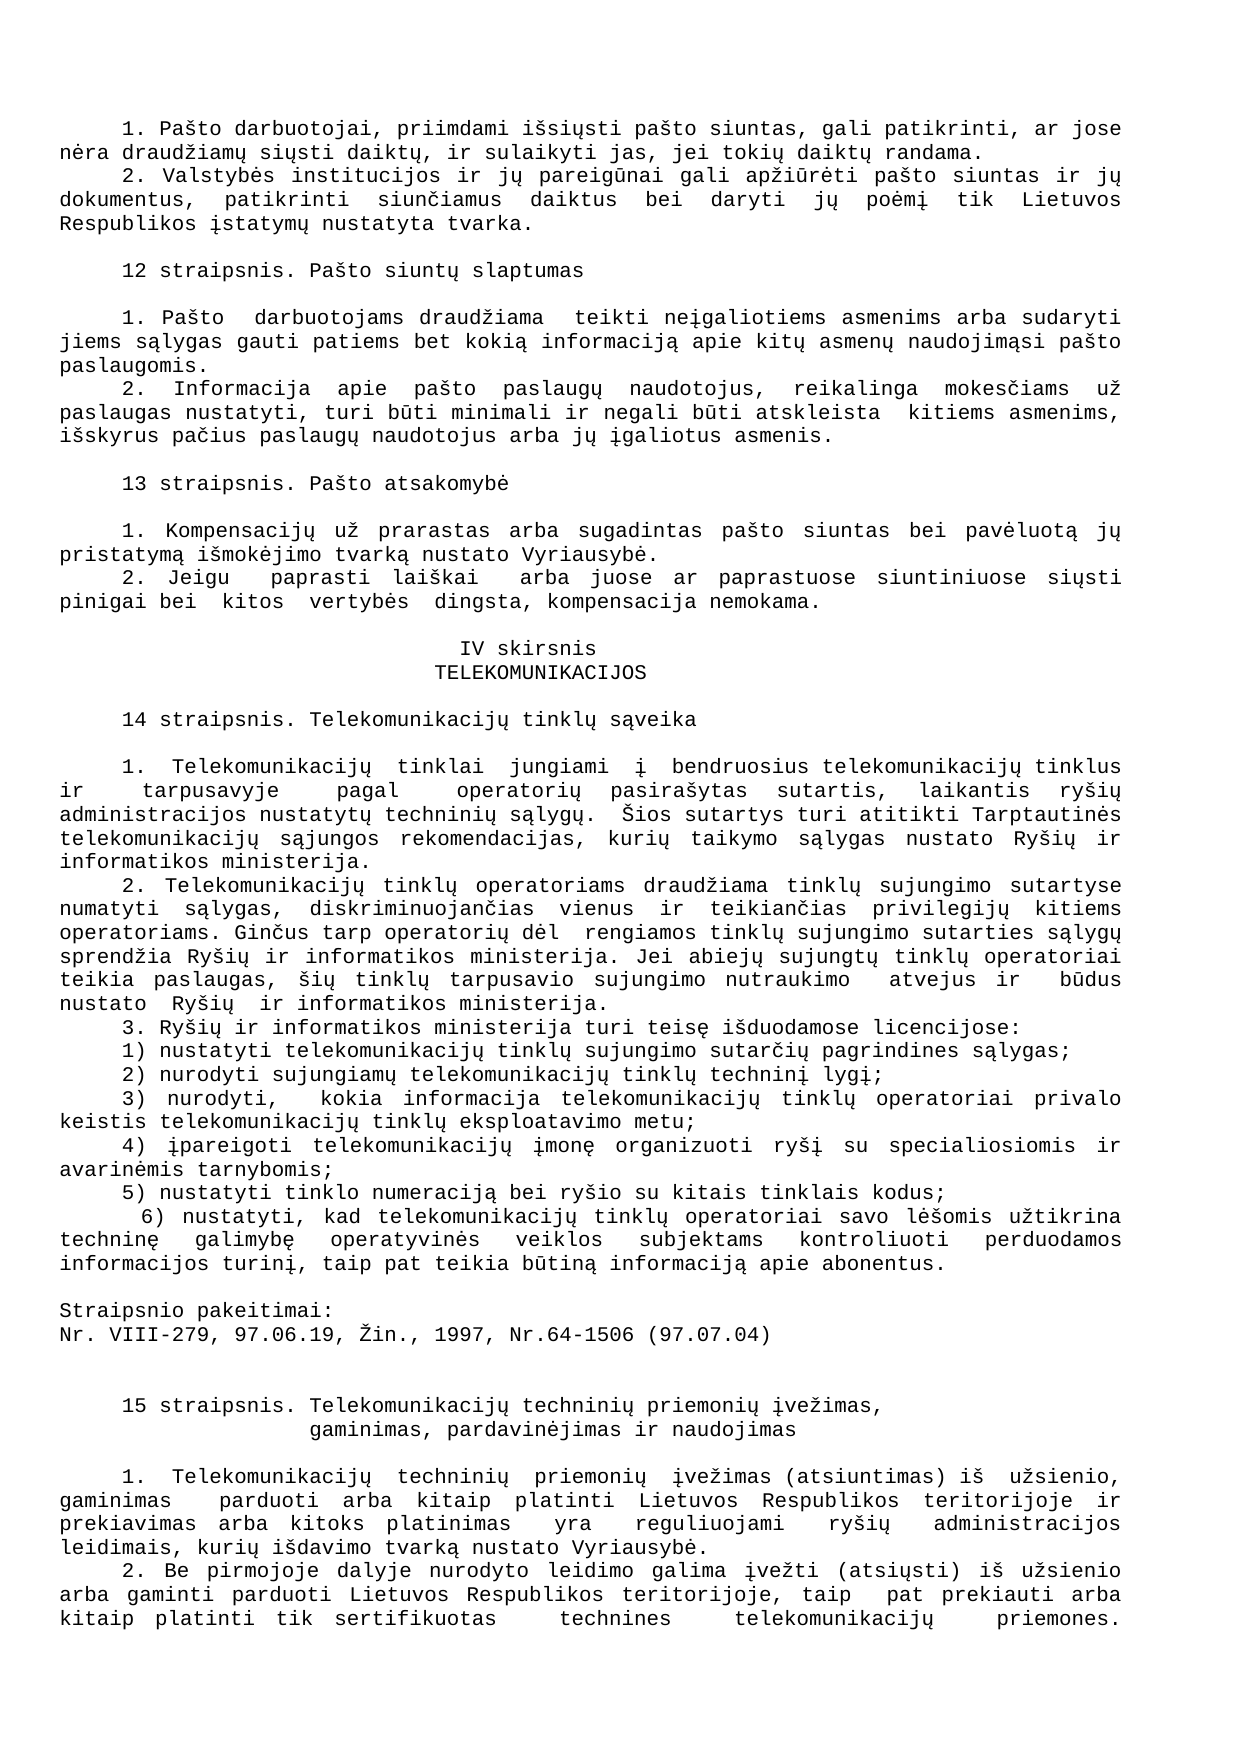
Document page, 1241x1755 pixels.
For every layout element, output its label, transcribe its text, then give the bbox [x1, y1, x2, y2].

text 2) nurodyti sujungiamų telekomunikacijų tinklų techninį lygį; [59, 1064, 1122, 1088]
text 3) nurodyti, kokia informacija telekomunikacijų tinklų operatoriai privalo keistis telekomunikacijų tinklų eksploatavimo metu; [59, 1088, 1122, 1135]
text 1) nustatyti telekomunikacijų tinklų sujungimo sutarčių pagrindines sąlygas; [59, 1040, 1122, 1064]
text 1. Telekomunikacijų techninių priemonių įvežimas (atsiuntimas) iš užsienio, gaminimas parduoti arba kitaip platinti Lietuvos Respublikos teritorijoje ir prekiavimas arba kitoks platinimas yra reguliuojami ryšių administracijos leidimais, kurių išdavimo tvarką nustato Vyriausybė. [59, 1466, 1122, 1561]
text 6) nustatyti, kad telekomunikacijų tinklų operatoriai savo lėšomis užtikrina techninę galimybę operatyvinės veiklos subjektams kontroliuoti perduodamos informacijos turinį, taip pat teikia būtiną informaciją apie abonentus. [59, 1206, 1122, 1277]
text 13 straipsnis. Pašto atsakomybė [59, 473, 1122, 496]
text 2. Valstybės institucijos ir jų pareigūnai gali apžiūrėti pašto siuntas ir jų dokumentus, patikrinti siunčiamus daiktus bei daryti jų poėmį tik Lietuvos Respublikos įstatymų nustatyta tvarka. [59, 165, 1122, 236]
text 2. Telekomunikacijų tinklų operatoriams draudžiama tinklų sujungimo sutartyse numatyti sąlygas, diskriminuojančias vienus ir teikiančias privilegijų kitiems operatoriams. Ginčus tarp operatorių dėl rengiamos tinklų sujungimo sutarties sąlygų sprendžia Ryšių ir informatikos ministerija. Jei abiejų sujungtų tinklų operatoriai teikia paslaugas, šių tinklų tarpusavio sujungimo nutraukimo atvejus ir būdus nustato Ryšių ir informatikos ministerija. [59, 875, 1122, 1017]
text gaminimas, pardavinėjimas ir naudojimas [59, 1419, 1122, 1442]
text 1. Kompensacijų už prarastas arba sugadintas pašto siuntas bei pavėluotą jų pristatymą išmokėjimo tvarką nustato Vyriausybė. [59, 520, 1122, 567]
text 5) nustatyti tinklo numeraciją bei ryšio su kitais tinklais kodus; [59, 1182, 1122, 1206]
text Straipsnio pakeitimai: [59, 1300, 1122, 1324]
text IV skirsnis [59, 638, 1122, 662]
text Nr. VIII-279, 97.06.19, Žin., 1997, Nr.64-1506 (97.07.04) [59, 1324, 1122, 1348]
text 15 straipsnis. Telekomunikacijų techninių priemonių įvežimas, [59, 1395, 1122, 1419]
text 2. Informacija apie pašto paslaugų naudotojus, reikalinga mokesčiams už paslaugas nustatyti, turi būti minimali ir negali būti atskleista kitiems asmenims, išskyrus pačius paslaugų naudotojus arba jų įgaliotus asmenis. [59, 378, 1122, 449]
text 1. Telekomunikacijų tinklai jungiami į bendruosius telekomunikacijų tinklus ir tarpusavyje pagal operatorių pasirašytas sutartis, laikantis ryšių administracijos nustatytų techninių sąlygų. Šios sutartys turi atitikti Tarptautinės telekomunikacijų sąjungos rekomendacijas, kurių taikymo sąlygas nustato Ryšių ir informatikos ministerija. [59, 757, 1122, 875]
text 14 straipsnis. Telekomunikacijų tinklų sąveika [59, 709, 1122, 733]
text TELEKOMUNIKACIJOS [59, 662, 1122, 686]
text 4) įpareigoti telekomunikacijų įmonę organizuoti ryšį su specialiosiomis ir avarinėmis tarnybomis; [59, 1135, 1122, 1182]
text 1. Pašto darbuotojai, priimdami išsiųsti pašto siuntas, gali patikrinti, ar jose nėra draudžiamų siųsti daiktų, ir sulaikyti jas, jei tokių daiktų randama. [59, 118, 1122, 165]
text 2. Jeigu paprasti laiškai arba juose ar paprastuose siuntiniuose siųsti pinigai bei kitos vertybės dingsta, kompensacija nemokama. [59, 567, 1122, 615]
text 3. Ryšių ir informatikos ministerija turi teisę išduodamose licencijose: [59, 1017, 1122, 1040]
text 1. Pašto darbuotojams draudžiama teikti neįgaliotiems asmenims arba sudaryti jiems sąlygas gauti patiems bet kokią informaciją apie kitų asmenų naudojimąsi pašto paslaugomis. [59, 307, 1122, 378]
text 12 straipsnis. Pašto siuntų slaptumas [59, 260, 1122, 284]
text 2. Be pirmojoje dalyje nurodyto leidimo galima įvežti (atsiųsti) iš užsienio arba gaminti parduoti Lietuvos Respublikos teritorijoje, taip pat prekiauti arba kitaip platinti tik sertifikuotas technines telekomunikacijų priemones. [59, 1561, 1122, 1631]
